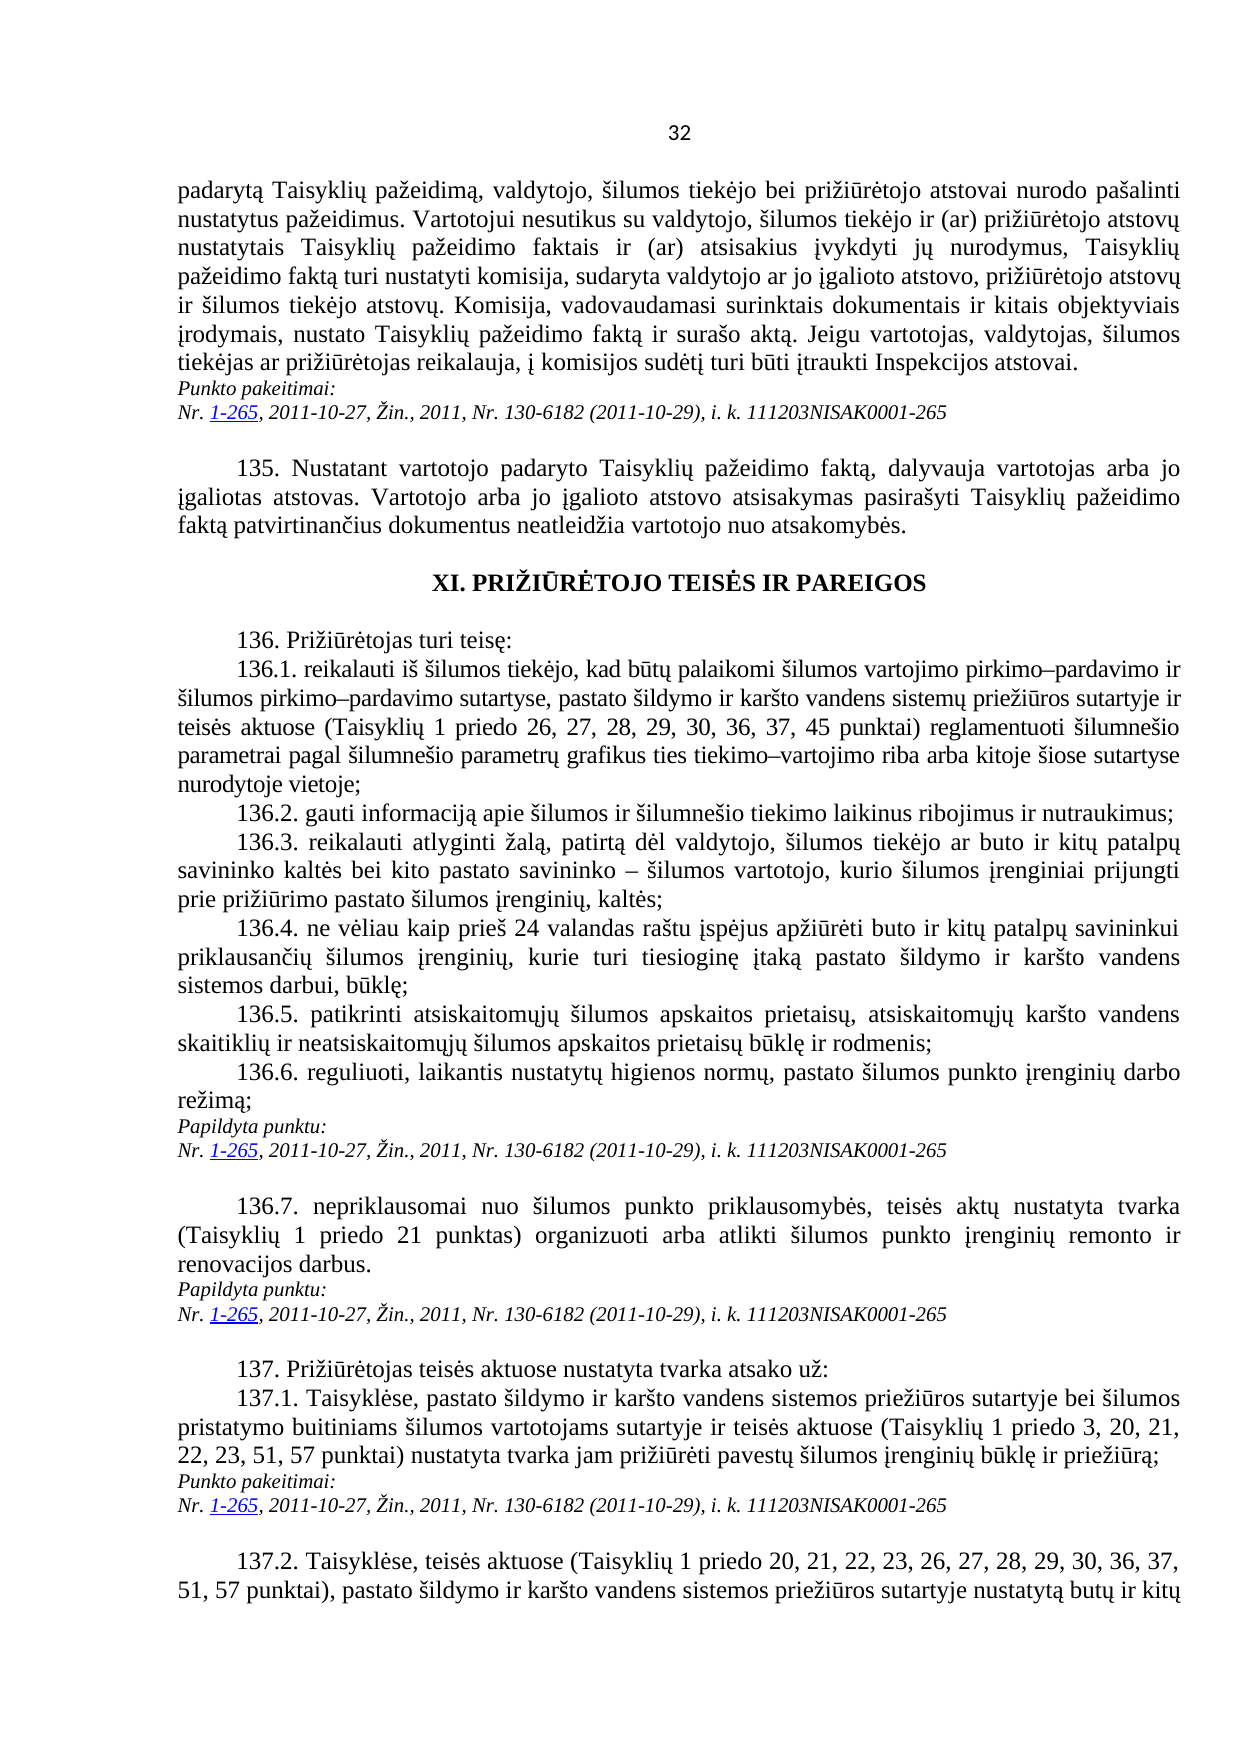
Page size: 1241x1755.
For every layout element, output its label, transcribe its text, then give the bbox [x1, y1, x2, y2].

text 136.4. ne vėliau kaip prieš 24 valandas raštu įspėjus apžiūrėti buto ir kitų patalpų savininkui priklausančių šilumos įrenginių, kurie turi tiesioginę įtaką pastato šildymo ir karšto vandens sistemos darbui, būklę; [177, 913, 1181, 999]
text Papildyta punktu: [177, 1277, 1181, 1301]
text padarytą Taisyklių pažeidimą, valdytojo, šilumos tiekėjo bei prižiūrėtojo atstovai nurodo pašalinti nustatytus pažeidimus. Vartotojui nesutikus su valdytojo, šilumos tiekėjo ir (ar) prižiūrėtojo atstovų nustatytais Taisyklių pažeidimo faktais ir (ar) atsisakius įvykdyti jų nurodymus, Taisyklių pažeidimo faktą turi nustatyti komisija, sudaryta valdytojo ar jo įgalioto atstovo, prižiūrėtojo atstovų ir šilumos tiekėjo atstovų. Komisija, vadovaudamasi surinktais dokumentais ir kitais objektyviais įrodymais, nustato Taisyklių pažeidimo faktą ir surašo aktą. Jeigu vartotojas, valdytojas, šilumos tiekėjas ar prižiūrėtojas reikalauja, į komisijos sudėtį turi būti įtraukti Inspekcijos atstovai. [177, 175, 1181, 376]
text 136.3. reikalauti atlyginti žalą, patirtą dėl valdytojo, šilumos tiekėjo ar buto ir kitų patalpų savininko kaltės bei kito pastato savininko – šilumos vartotojo, kurio šilumos įrenginiai prijungti prie prižiūrimo pastato šilumos įrenginių, kaltės; [177, 827, 1181, 913]
text Punkto pakeitimai: [177, 376, 1181, 400]
text 136.1. reikalauti iš šilumos tiekėjo, kad būtų palaikomi šilumos vartojimo pirkimo–pardavimo ir šilumos pirkimo–pardavimo sutartyse, pastato šildymo ir karšto vandens sistemų priežiūros sutartyje ir teisės aktuose (Taisyklių 1 priedo 26, 27, 28, 29, 30, 36, 37, 45 punktai) reglamentuoti šilumnešio parametrai pagal šilumnešio parametrų grafikus ties tiekimo–vartojimo riba arba kitoje šiose sutartyse nurodytoje vietoje; [177, 654, 1181, 798]
text Punkto pakeitimai: [177, 1469, 1181, 1493]
text Nr. 1-265, 2011-10-27, Žin., 2011, Nr. 130-6182 (2011-10-29), i. k. 111203NISAK0001-265 [177, 1301, 1181, 1326]
text 136.5. patikrinti atsiskaitomųjų šilumos apskaitos prietaisų, atsiskaitomųjų karšto vandens skaitiklių ir neatsiskaitomųjų šilumos apskaitos prietaisų būklę ir rodmenis; [177, 999, 1181, 1057]
text 135. Nustatant vartotojo padaryto Taisyklių pažeidimo faktą, dalyvauja vartotojas arba jo įgaliotas atstovas. Vartotojo arba jo įgalioto atstovo atsisakymas pasirašyti Taisyklių pažeidimo faktą patvirtinančius dokumentus neatleidžia vartotojo nuo atsakomybės. [177, 453, 1181, 539]
text 136. Prižiūrėtojas turi teisę: [177, 626, 1181, 654]
text 137.1. Taisyklėse, pastato šildymo ir karšto vandens sistemos priežiūros sutartyje bei šilumos pristatymo buitiniams šilumos vartotojams sutartyje ir teisės aktuose (Taisyklių 1 priedo 3, 20, 21, 22, 23, 51, 57 punktai) nustatyta tvarka jam prižiūrėti pavestų šilumos įrenginių būklę ir priežiūrą; [177, 1383, 1181, 1469]
text Papildyta punktu: [177, 1114, 1181, 1138]
text Nr. 1-265, 2011-10-27, Žin., 2011, Nr. 130-6182 (2011-10-29), i. k. 111203NISAK0001-265 [177, 400, 1181, 424]
text Nr. 1-265, 2011-10-27, Žin., 2011, Nr. 130-6182 (2011-10-29), i. k. 111203NISAK0001-265 [177, 1138, 1181, 1162]
text 137.2. Taisyklėse, teisės aktuose (Taisyklių 1 priedo 20, 21, 22, 23, 26, 27, 28, 29, 30, 36, 37, 51, 57 punktai), pastato šildymo ir karšto vandens sistemos priežiūros sutartyje nustatytą butų ir kitų [177, 1546, 1181, 1604]
text XI. PRIŽIŪRĖTOJO TEISĖS IR PAREIGOS [177, 568, 1181, 597]
text 136.7. nepriklausomai nuo šilumos punkto priklausomybės, teisės aktų nustatyta tvarka (Taisyklių 1 priedo 21 punktas) organizuoti arba atlikti šilumos punkto įrenginių remonto ir renovacijos darbus. [177, 1191, 1181, 1277]
text 137. Prižiūrėtojas teisės aktuose nustatyta tvarka atsako už: [177, 1354, 1181, 1383]
text 136.2. gauti informaciją apie šilumos ir šilumnešio tiekimo laikinus ribojimus ir nutraukimus; [177, 798, 1181, 827]
text 136.6. reguliuoti, laikantis nustatytų higienos normų, pastato šilumos punkto įrenginių darbo režimą; [177, 1057, 1181, 1114]
text Nr. 1-265, 2011-10-27, Žin., 2011, Nr. 130-6182 (2011-10-29), i. k. 111203NISAK0001-265 [177, 1493, 1181, 1517]
